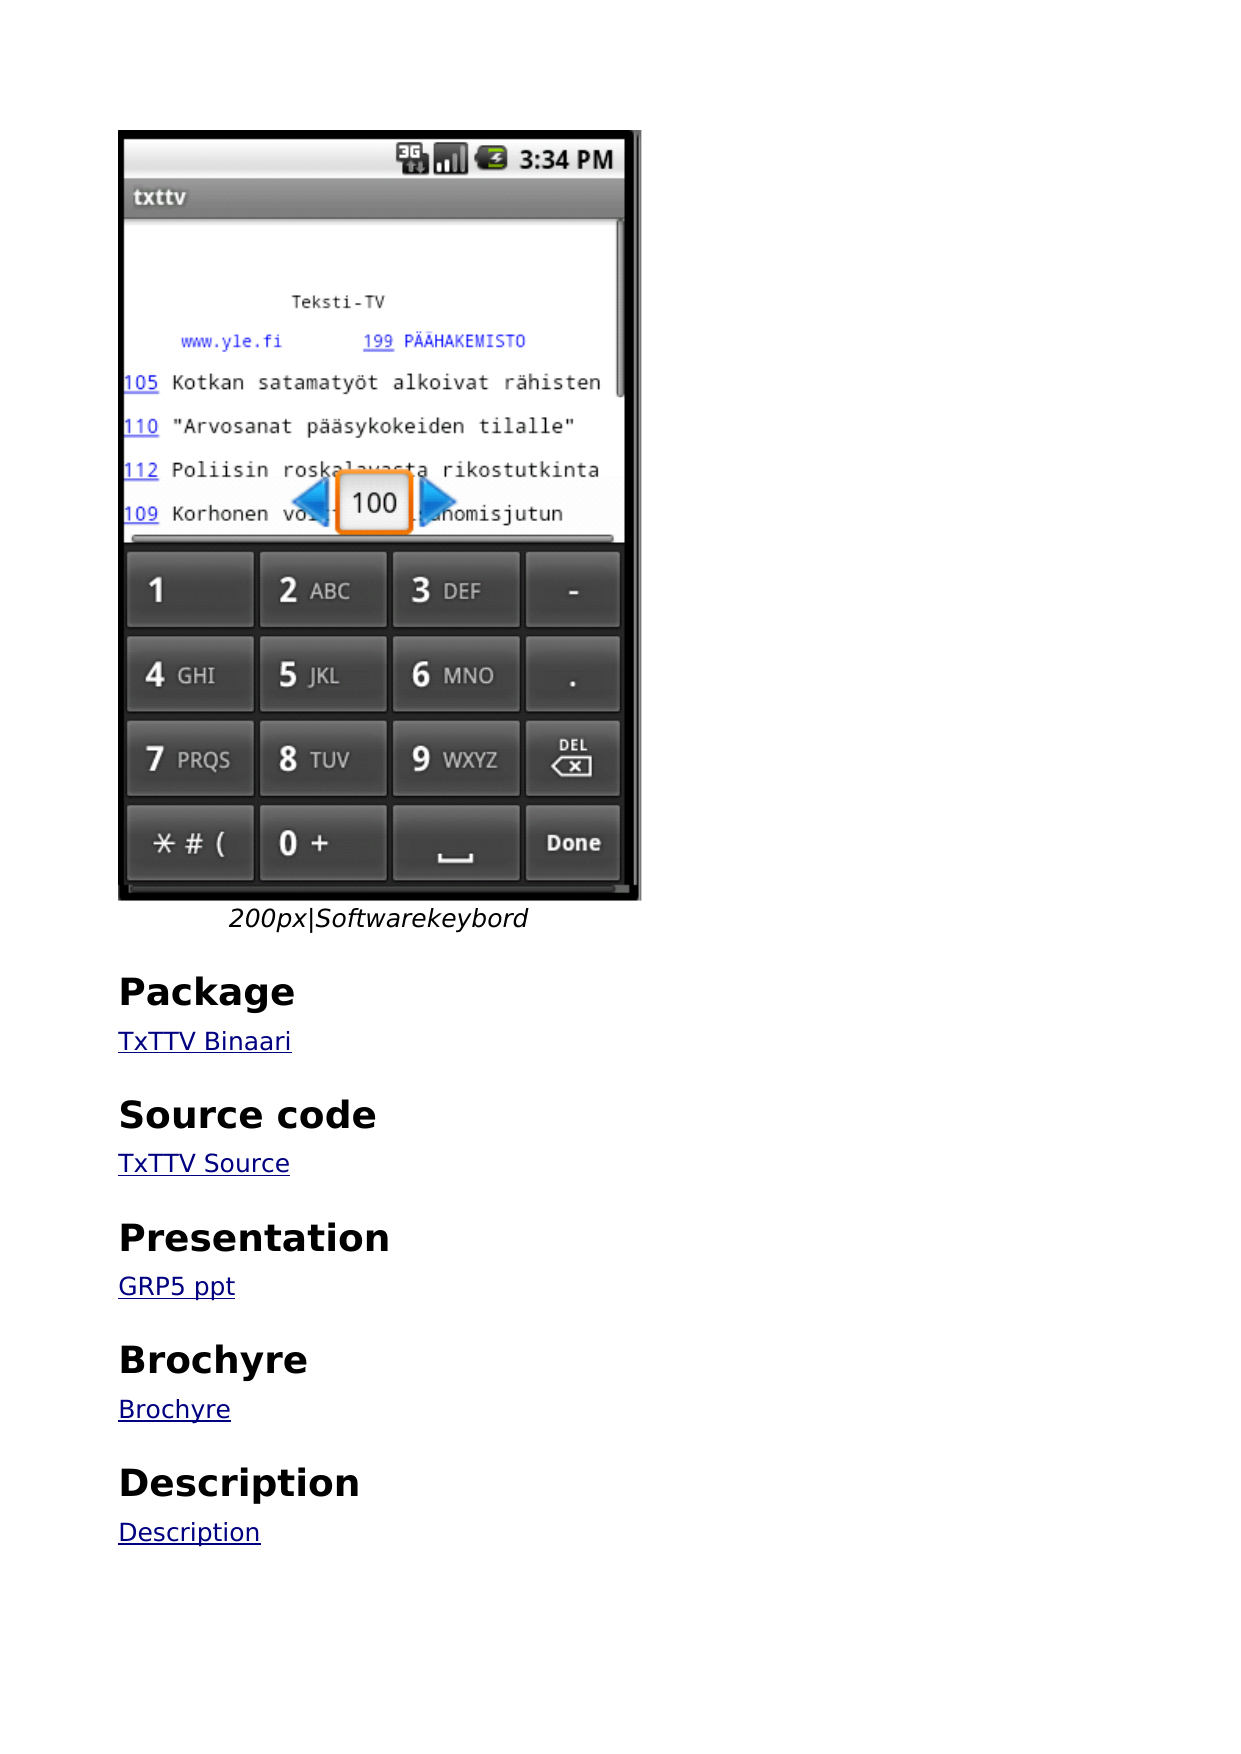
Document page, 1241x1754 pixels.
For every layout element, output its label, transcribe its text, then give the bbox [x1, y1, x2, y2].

text 200px|Softwarekeybord [118, 904, 642, 933]
text Brochyre [118, 1395, 1122, 1424]
subtitle Description [118, 1462, 1122, 1506]
subtitle Package [118, 971, 1122, 1014]
text GRP5 ppt [118, 1272, 1122, 1302]
subtitle Brochyre [118, 1339, 1122, 1383]
text TxTTV Source [118, 1150, 1122, 1179]
text Description [118, 1518, 1122, 1547]
subtitle Source code [118, 1093, 1122, 1137]
subtitle Presentation [118, 1216, 1122, 1260]
picture [118, 130, 642, 904]
text TxTTV Binaari [118, 1027, 1122, 1056]
